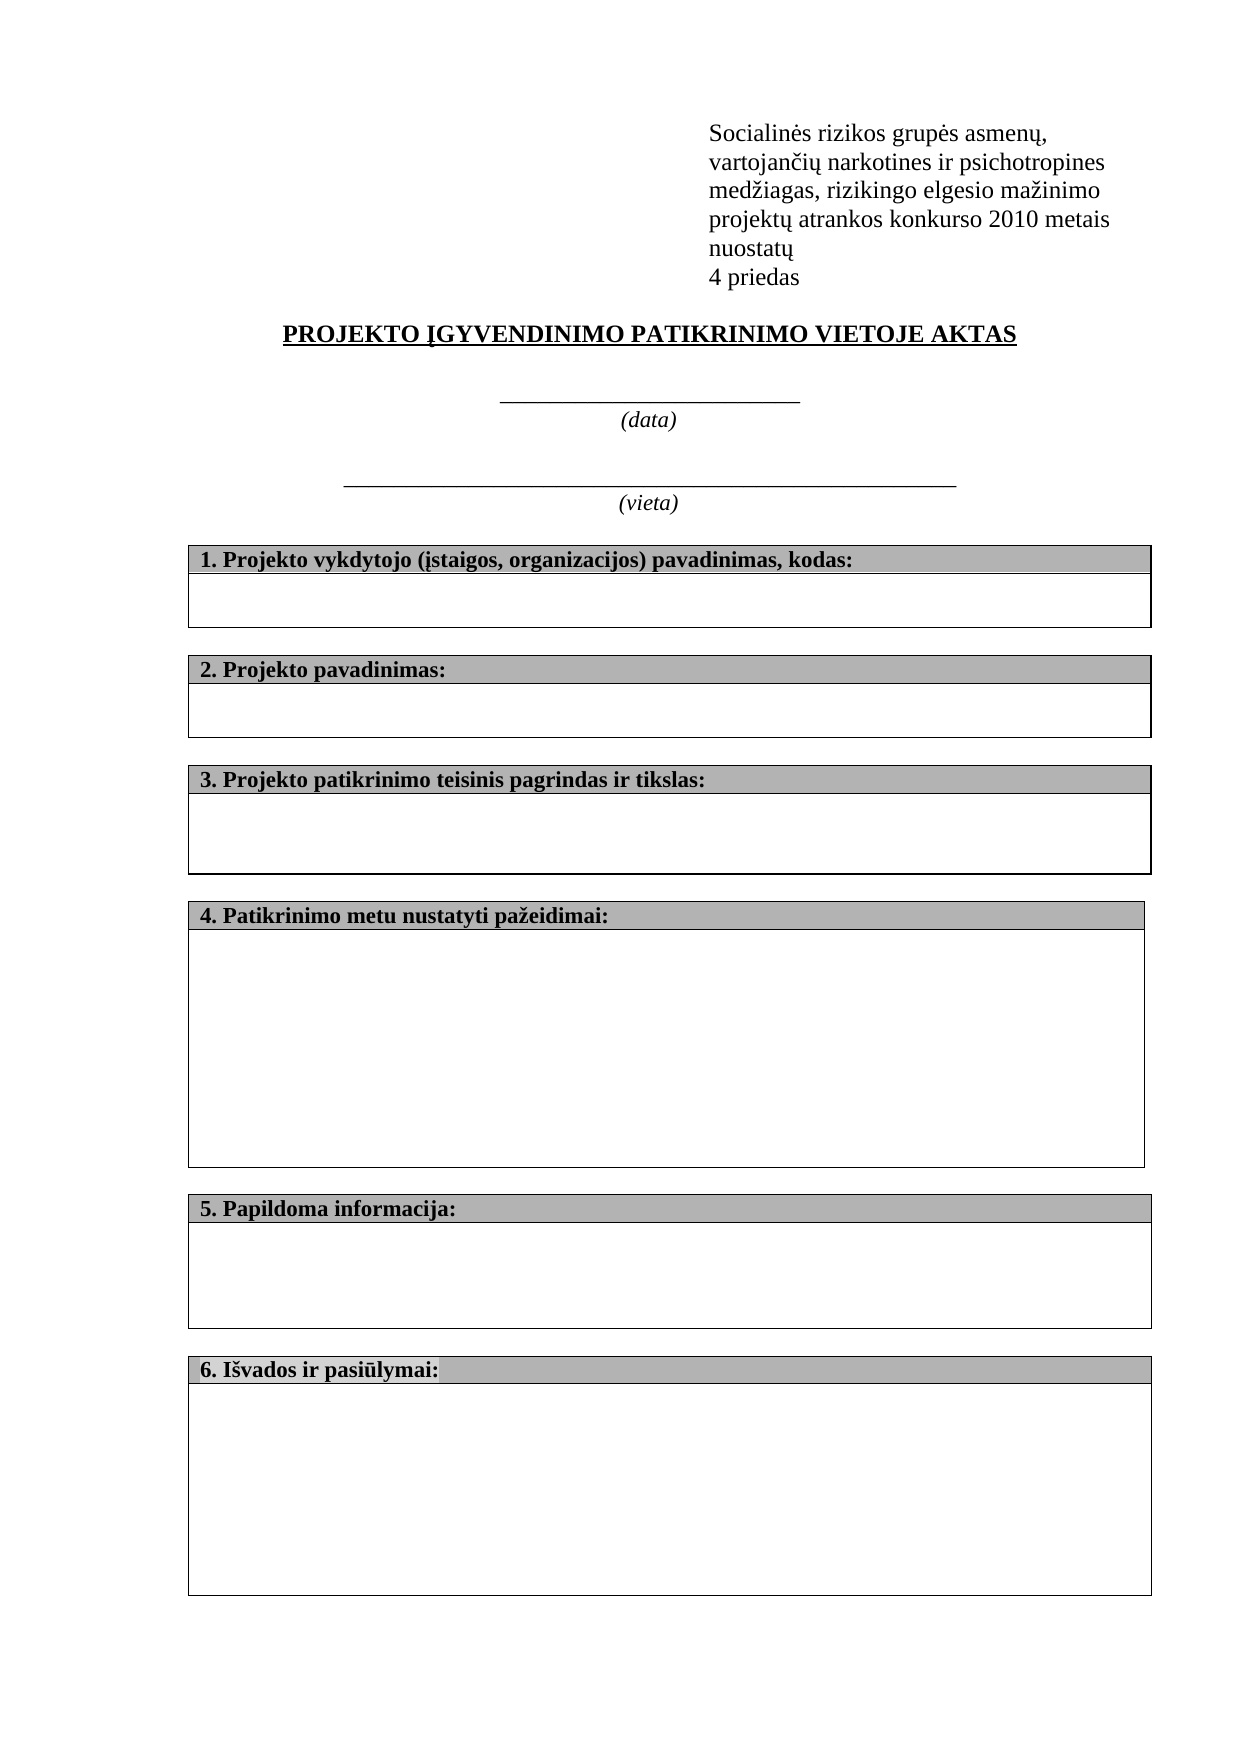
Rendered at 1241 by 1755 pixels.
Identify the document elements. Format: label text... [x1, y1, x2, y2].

table_header 4. Patikrinimo metu nustatyti pažeidimai: [189, 902, 1144, 929]
text ________________________ [177, 377, 1122, 406]
text projekto įgyvendinimo Patikrinimo vietoje AKTAS [177, 319, 1122, 348]
text (vieta) [177, 489, 1122, 516]
table_header 1. Projekto vykdytojo (įstaigos, organizacijos) pavadinimas, kodas: [189, 546, 1150, 572]
text Socialinės rizikos grupės asmenų, [177, 118, 1122, 147]
text (data) [177, 406, 1122, 432]
table_cell [189, 1223, 1151, 1328]
text 4 priedas [177, 262, 1122, 291]
text medžiagas, rizikingo elgesio mažinimo [177, 176, 1122, 204]
table_header 2. Projekto pavadinimas: [189, 656, 1150, 683]
text _________________________________________________ [177, 461, 1122, 489]
text projektų atrankos konkurso 2010 metais [177, 204, 1122, 233]
table_header 6. Išvados ir pasiūlymai: [189, 1357, 1151, 1383]
table_cell [189, 794, 1150, 873]
table_header 5. Papildoma informacija: [189, 1195, 1151, 1222]
table_header 3. Projekto patikrinimo teisinis pagrindas ir tikslas: [189, 766, 1150, 793]
text vartojančių narkotines ir psichotropines [177, 147, 1122, 176]
table_cell [189, 1384, 1151, 1595]
text nuostatų [177, 233, 1122, 262]
table_cell [189, 684, 1150, 737]
table_cell [189, 930, 1144, 1167]
table_cell [189, 574, 1150, 627]
